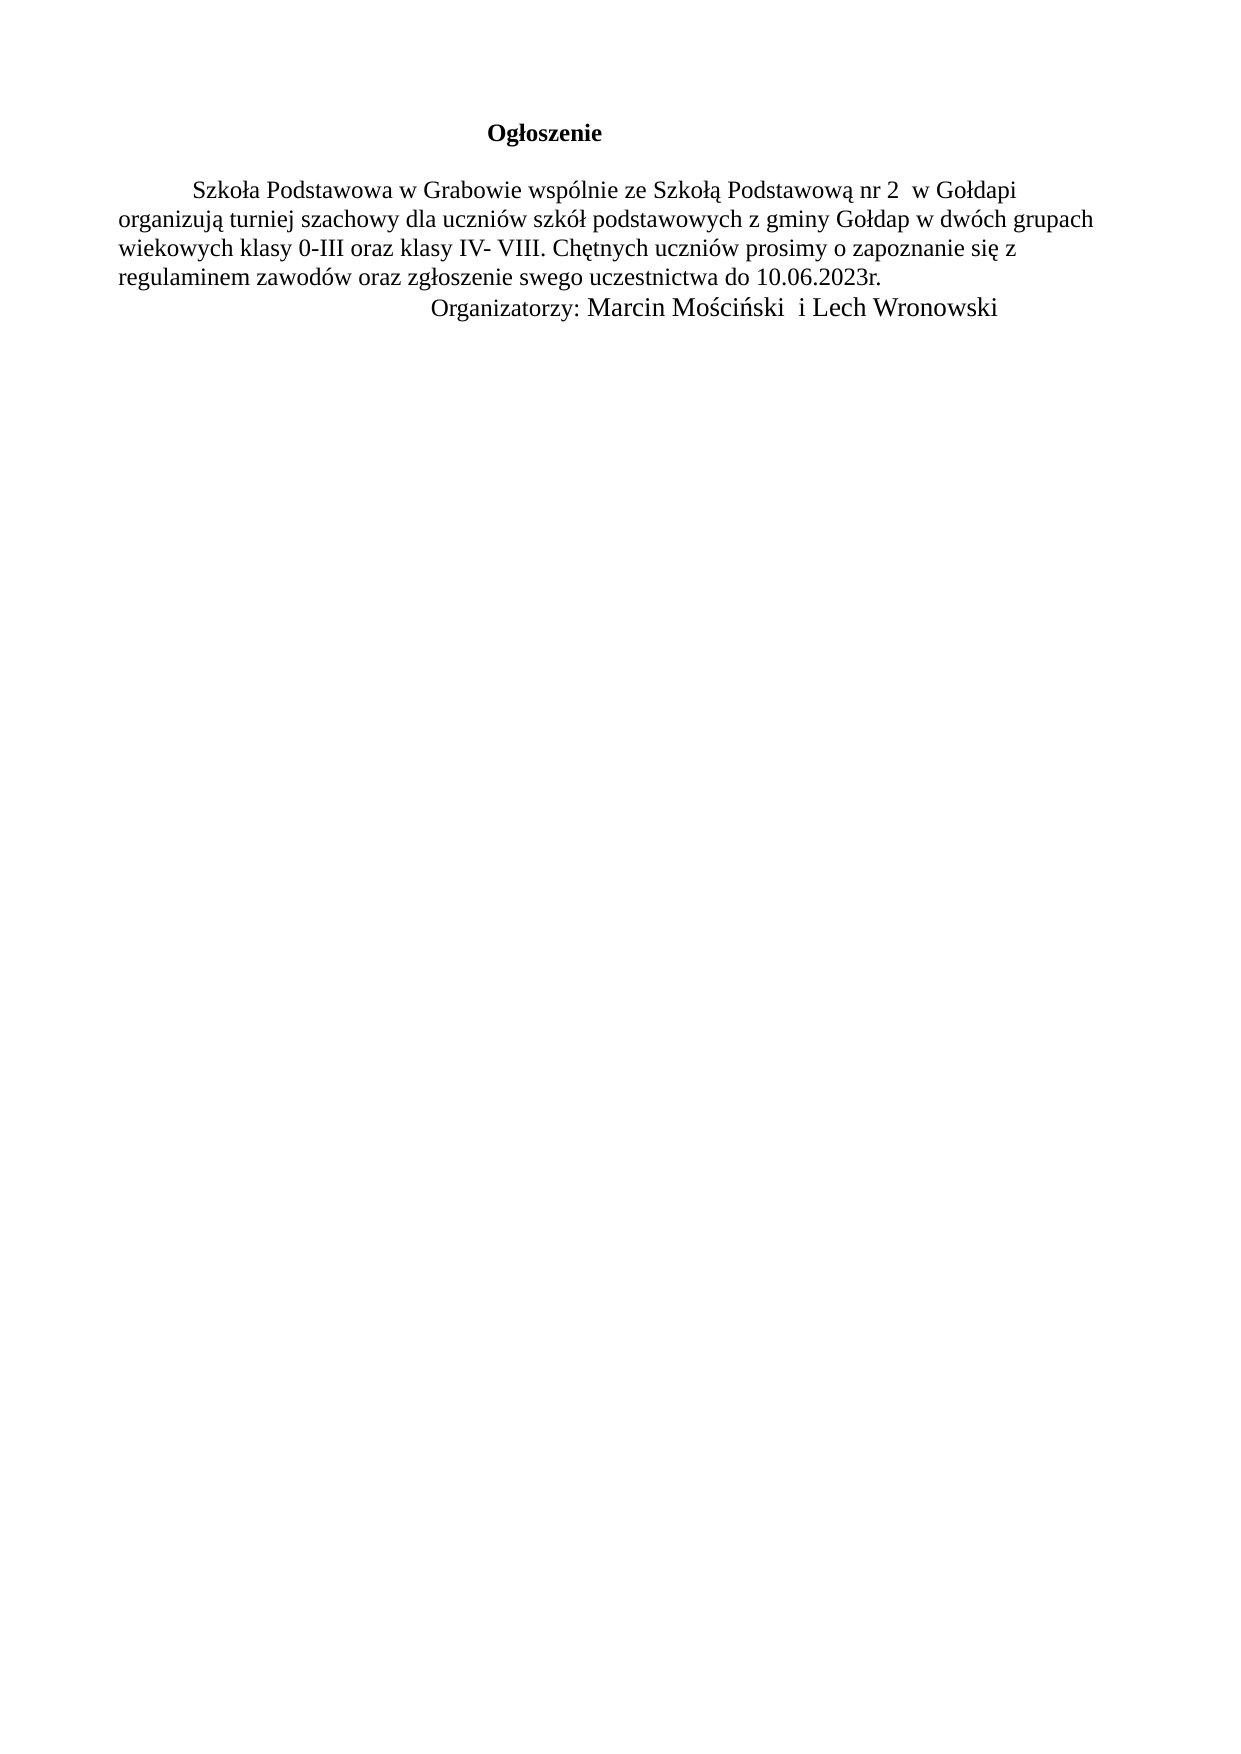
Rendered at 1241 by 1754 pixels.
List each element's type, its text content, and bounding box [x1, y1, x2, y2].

text Ogłoszenie [118, 118, 1122, 147]
text Szkoła Podstawowa w Grabowie wspólnie ze Szkołą Podstawową nr 2 w Gołdapi organizują turniej szachowy dla uczniów szkół podstawowych z gminy Gołdap w dwóch grupach wiekowych klasy 0-III oraz klasy IV- VIII. Chętnych uczniów prosimy o zapoznanie się z regulaminem zawodów oraz zgłoszenie swego uczestnictwa do 10.06.2023r. [118, 176, 1122, 291]
text Organizatorzy: Marcin Mościński i Lech Wronowski [118, 291, 1122, 322]
